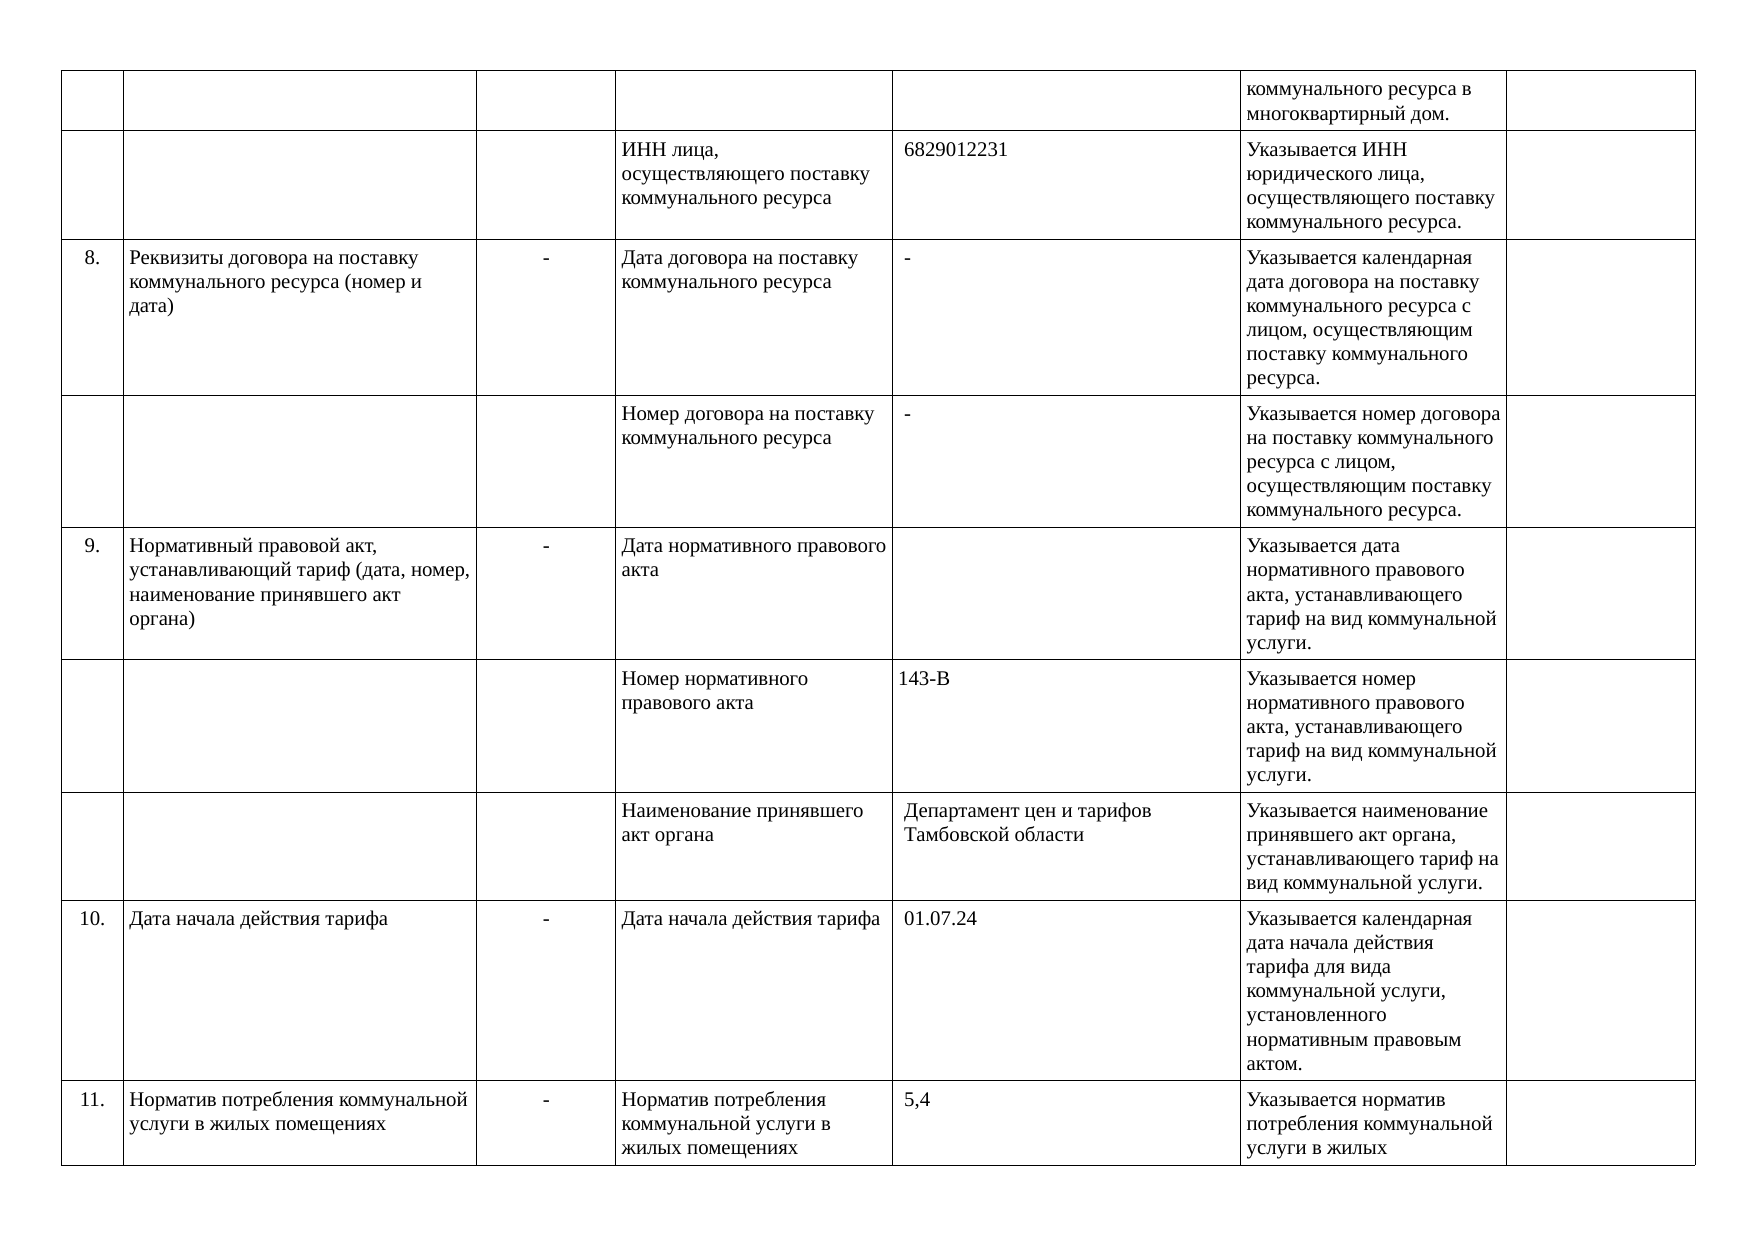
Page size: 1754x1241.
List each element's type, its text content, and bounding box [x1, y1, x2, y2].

table_cell - [477, 240, 615, 395]
table_cell [1507, 1081, 1695, 1164]
table_cell 143-В [893, 660, 1240, 792]
table_cell [124, 71, 476, 130]
table_cell ИНН лица, осуществляющего поставку коммунального ресурса [616, 131, 892, 238]
table_cell [62, 131, 123, 238]
table_cell [893, 71, 1240, 130]
table_cell [124, 396, 476, 527]
table_cell [62, 396, 123, 527]
table_cell [1507, 71, 1695, 130]
table_cell [1507, 396, 1695, 527]
table_cell [62, 793, 123, 900]
table_cell Указывается номер нормативного правового акта, устанавливающего тариф на вид коммунальной услуги. [1241, 660, 1506, 792]
table_cell коммунального ресурса в многоквартирный дом. [1241, 71, 1506, 130]
table_cell Номер нормативного правового акта [616, 660, 892, 792]
table_cell Норматив потребления коммунальной услуги в жилых помещениях [124, 1081, 476, 1164]
table_cell [124, 793, 476, 900]
table_cell Указывается ИНН юридического лица, осуществляющего поставку коммунального ресурса. [1241, 131, 1506, 238]
table_cell 5,4 [893, 1081, 1240, 1164]
table_cell - [893, 240, 1240, 395]
table_cell Указывается календарная дата договора на поставку коммунального ресурса с лицом, осуществляющим поставку коммунального ресурса. [1241, 240, 1506, 395]
table_cell Номер договора на поставку коммунального ресурса [616, 396, 892, 527]
table_cell [1507, 660, 1695, 792]
table_cell Нормативный правовой акт, устанавливающий тариф (дата, номер, наименование принявшего акт органа) [124, 528, 476, 659]
table_cell Дата нормативного правового акта [616, 528, 892, 659]
table_cell Департамент цен и тарифов Тамбовской области [893, 793, 1240, 900]
table_cell - [477, 71, 615, 130]
table_cell [1507, 131, 1695, 238]
table_cell Наименование принявшего акт органа [616, 793, 892, 900]
table_cell [616, 71, 892, 130]
table_cell 10. [62, 901, 123, 1080]
table_cell - [893, 396, 1240, 527]
table_cell Реквизиты договора на поставку коммунального ресурса (номер и дата) [124, 240, 476, 395]
table_cell Дата договора на поставку коммунального ресурса [616, 240, 892, 395]
table_cell 9. [62, 528, 123, 659]
table_cell [477, 396, 615, 527]
table_cell [1507, 901, 1695, 1080]
table_cell [124, 131, 476, 238]
table_cell Норматив потребления коммунальной услуги в жилых помещениях [616, 1081, 892, 1164]
table_cell [477, 131, 615, 238]
table_cell 8. [62, 240, 123, 395]
table_cell [124, 660, 476, 792]
table_cell [62, 71, 123, 130]
table_cell Дата начала действия тарифа [124, 901, 476, 1080]
table_cell [477, 660, 615, 792]
table_cell [62, 660, 123, 792]
table_cell - [477, 901, 615, 1080]
table_cell Указывается календарная дата начала действия тарифа для вида коммунальной услуги, установленного нормативным правовым актом. [1241, 901, 1506, 1080]
table_cell [1507, 793, 1695, 900]
table_cell - [477, 528, 615, 659]
table_cell [477, 793, 615, 900]
table_cell [1507, 528, 1695, 659]
table_cell Указывается норматив потребления коммунальной услуги в жилых [1241, 1081, 1506, 1164]
table_cell Указывается дата нормативного правового акта, устанавливающего тариф на вид коммунальной услуги. [1241, 528, 1506, 659]
table_cell [1507, 240, 1695, 395]
table_cell 6829012231 [893, 131, 1240, 238]
table_cell 01.07.24 [893, 901, 1240, 1080]
table_cell - [477, 1081, 615, 1164]
table_cell Указывается номер договора на поставку коммунального ресурса с лицом, осуществляющим поставку коммунального ресурса. [1241, 396, 1506, 527]
table_cell [893, 528, 1240, 659]
table_cell Дата начала действия тарифа [616, 901, 892, 1080]
table_cell Указывается наименование принявшего акт органа, устанавливающего тариф на вид коммунальной услуги. [1241, 793, 1506, 900]
table_cell 11. [62, 1081, 123, 1164]
